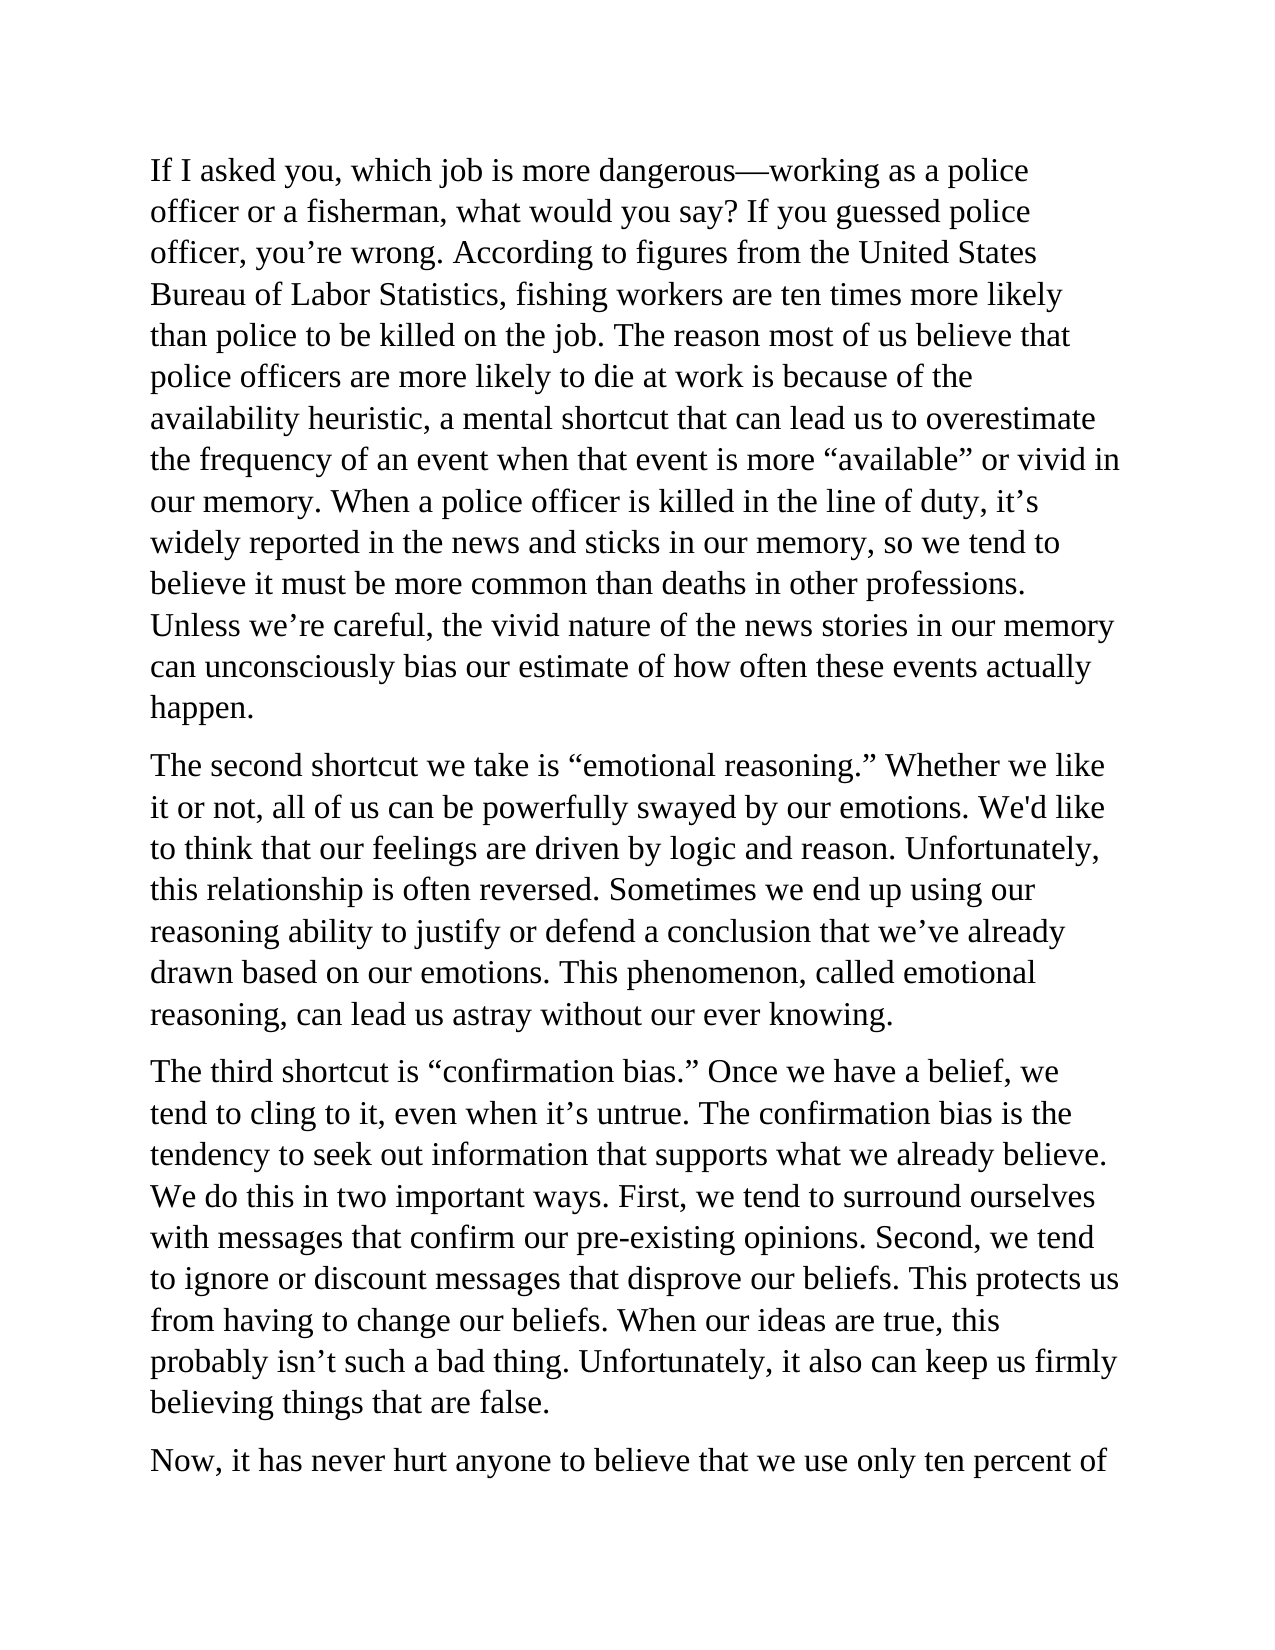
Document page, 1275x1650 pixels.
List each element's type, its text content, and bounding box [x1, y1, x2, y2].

text The second shortcut we take is “emotional reasoning.” Whether we like it or not, all of us can be powerfully swayed by our emotions. We'd like to think that our feelings are driven by logic and reason. Unfortunately, this relationship is often reversed. Sometimes we end up using our reasoning ability to justify or defend a conclusion that we’ve already drawn based on our emotions. This phenomenon, called emotional reasoning, can lead us astray without our ever knowing. [150, 746, 1125, 1032]
text The third shortcut is “confirmation bias.” Once we have a belief, we tend to cling to it, even when it’s untrue. The confirmation bias is the tendency to seek out information that supports what we already believe. We do this in two important ways. First, we tend to surround ourselves with messages that confirm our pre-existing opinions. Second, we tend to ignore or discount messages that disprove our beliefs. This protects us from having to change our beliefs. When our ideas are true, this probably isn’t such a bad thing. Unfortunately, it also can keep us firmly believing things that are false. [150, 1052, 1125, 1421]
text If I asked you, which job is more dangerous—working as a police officer or a fisherman, what would you say? If you guessed police officer, you’re wrong. According to figures from the United States Bureau of Labor Statistics, fishing workers are ten times more likely than police to be killed on the job. The reason most of us believe that police officers are more likely to die at work is because of the availability heuristic, a mental shortcut that can lead us to overestimate the frequency of an event when that event is more “available” or vivid in our memory. When a police officer is killed in the line of duty, it’s widely reported in the news and sticks in our memory, so we tend to believe it must be more common than deaths in other professions. Unless we’re careful, the vivid nature of the news stories in our memory can unconsciously bias our estimate of how often these events actually happen. [150, 150, 1125, 726]
text Now, it has never hurt anyone to believe that we use only ten percent of [150, 1441, 1125, 1479]
